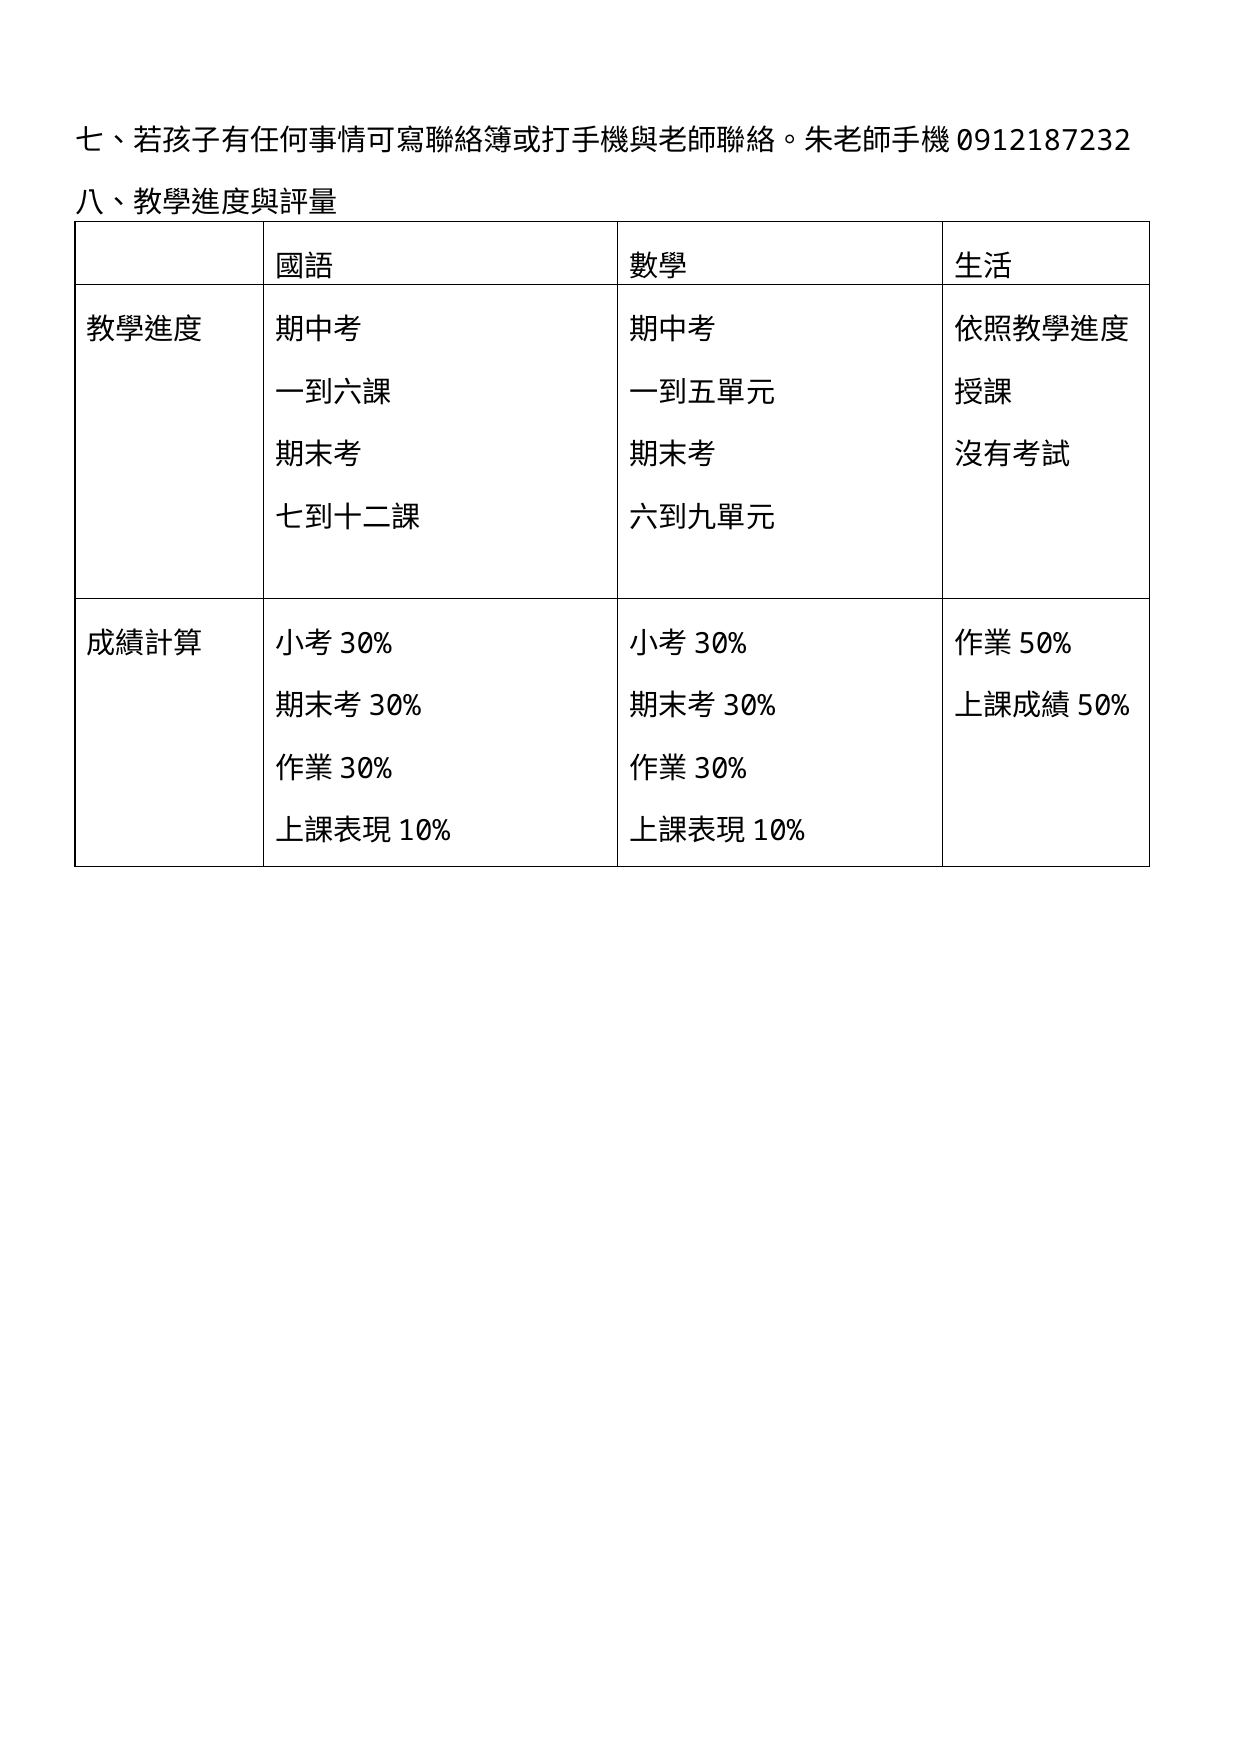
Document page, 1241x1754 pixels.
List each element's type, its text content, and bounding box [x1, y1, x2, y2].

table_cell 小考30% 期末考30% 作業30% 上課表現10% [618, 599, 942, 866]
table_cell 小考30% 期末考30% 作業30% 上課表現10% [264, 599, 617, 866]
table_header 生活 [943, 222, 1149, 284]
table_header 國語 [264, 222, 617, 284]
table_cell 作業50% 上課成績50% [943, 599, 1149, 866]
text 八、教學進度與評量 [75, 158, 1165, 221]
text 七、若孩子有任何事情可寫聯絡簿或打手機與老師聯絡。朱老師手機0912187232 [75, 96, 1165, 158]
table_cell 期中考 一到六課 期末考 七到十二課 [264, 285, 617, 598]
table_cell 教學進度 [76, 285, 263, 598]
table_cell 期中考 一到五單元 期末考 六到九單元 [618, 285, 942, 598]
table_header [76, 222, 263, 284]
table_header 數學 [618, 222, 942, 284]
table_cell 依照教學進度授課 沒有考試 [943, 285, 1149, 598]
table_cell 成績計算 [76, 599, 263, 866]
